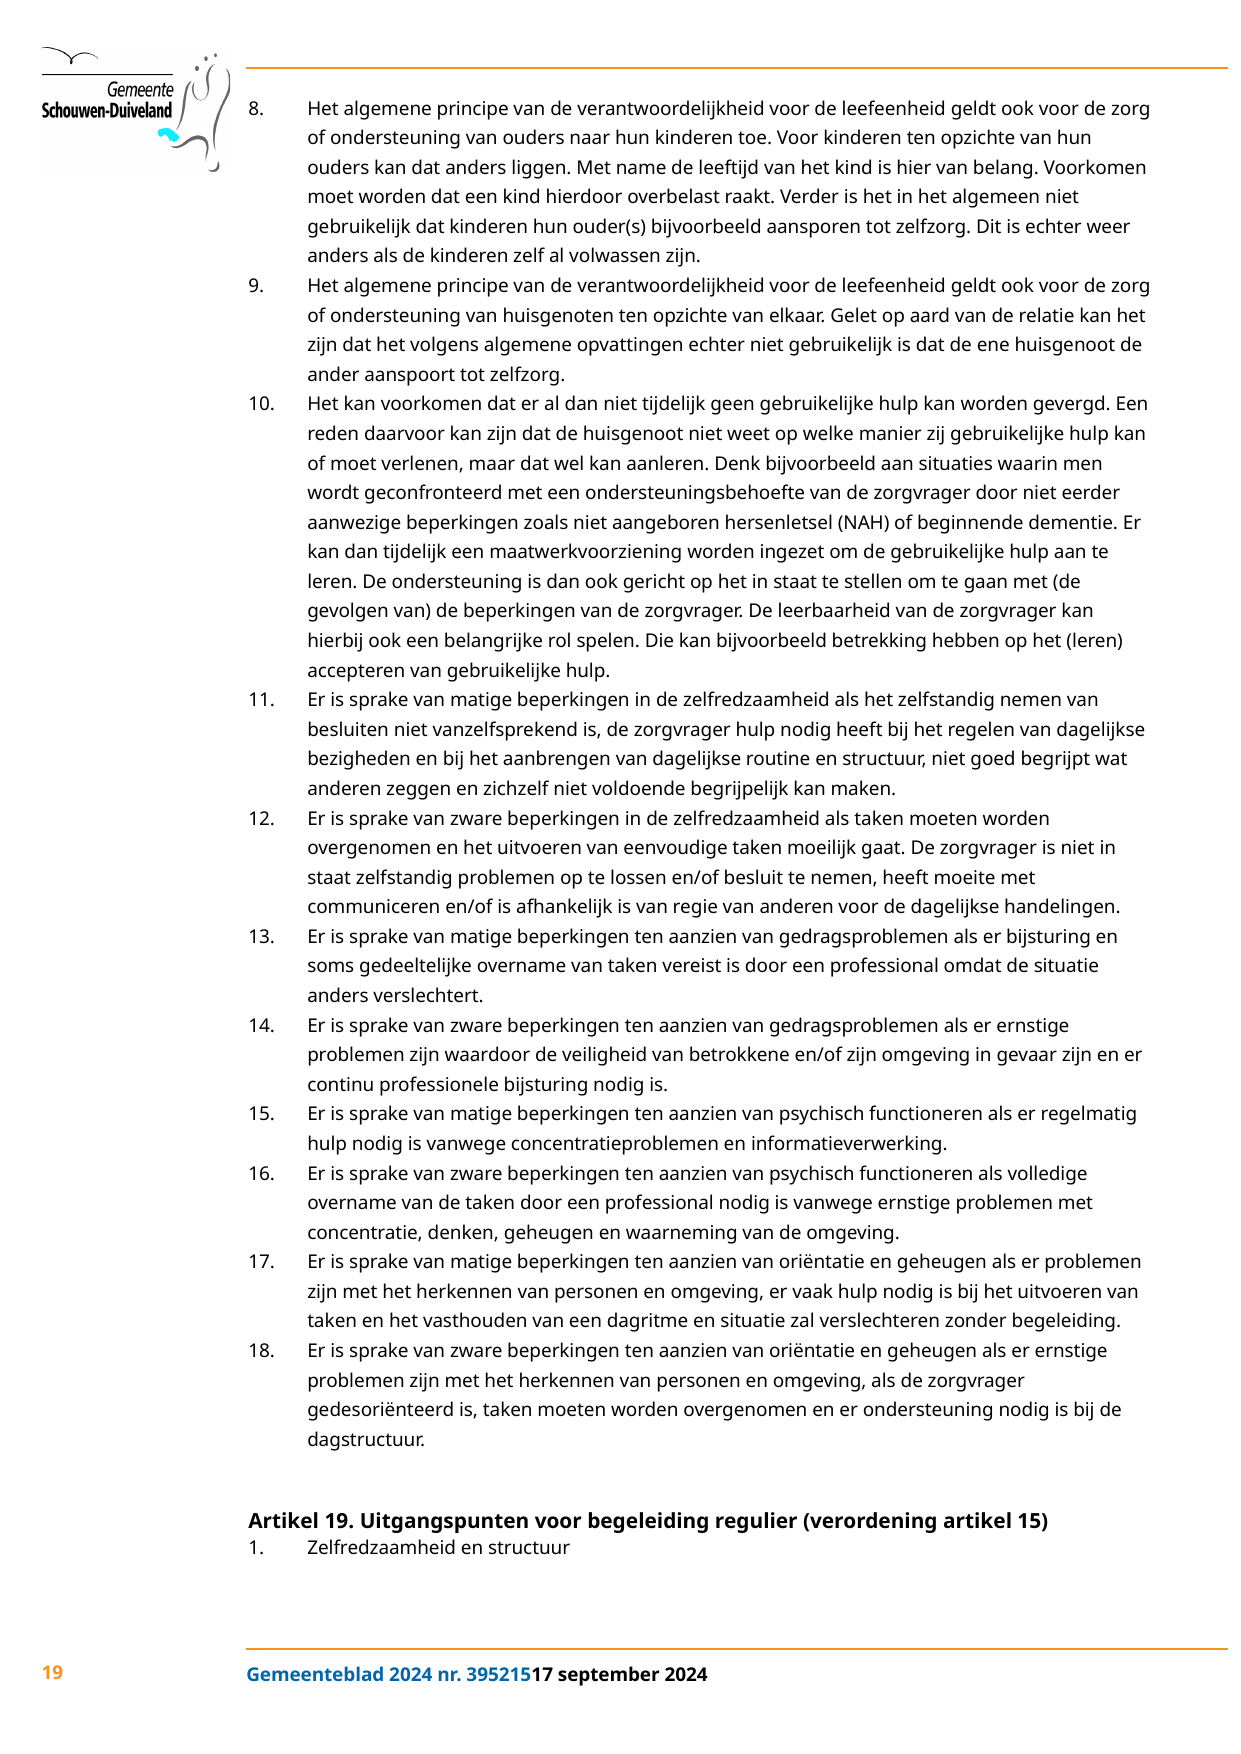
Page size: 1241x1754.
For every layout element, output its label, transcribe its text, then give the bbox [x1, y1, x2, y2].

list Er is sprake van matige beperkingen ten aanzien van psychisch functioneren als er regelmatig hulp nodig is vanwege concentratieproblemen en informatieverwerking. [248, 1101, 1152, 1156]
list Zelfredzaamheid en structuur [248, 1534, 1152, 1560]
picture [41, 47, 231, 172]
list Er is sprake van matige beperkingen in de zelfredzaamheid als het zelfstandig nemen van besluiten niet vanzelfsprekend is, de zorgvrager hulp nodig heeft bij het regelen van dagelijkse bezigheden en bij het aanbrengen van dagelijkse routine en structuur, niet goed begrijpt wat anderen zeggen en zichzelf niet voldoende begrijpelijk kan maken. [248, 686, 1152, 801]
list Het kan voorkomen dat er al dan niet tijdelijk geen gebruikelijke hulp kan worden gevergd. Een reden daarvoor kan zijn dat de huisgenoot niet weet op welke manier zij gebruikelijke hulp kan of moet verlenen, maar dat wel kan aanleren. Denk bijvoorbeeld aan situaties waarin men wordt geconfronteerd met een ondersteuningsbehoefte van de zorgvrager door niet eerder aanwezige beperkingen zoals niet aangeboren hersenletsel (NAH) of beginnende dementie. Er kan dan tijdelijk een maatwerkvoorziening worden ingezet om de gebruikelijke hulp aan te leren. De ondersteuning is dan ook gericht op het in staat te stellen om te gaan met (de gevolgen van) de beperkingen van de zorgvrager. De leerbaarheid van de zorgvrager kan hierbij ook een belangrijke rol spelen. Die kan bijvoorbeeld betrekking hebben op het (leren) accepteren van gebruikelijke hulp. [248, 391, 1152, 683]
list Er is sprake van matige beperkingen ten aanzien van gedragsproblemen als er bijsturing en soms gedeeltelijke overname van taken vereist is door een professional omdat de situatie anders verslechtert. [248, 923, 1152, 1008]
list Er is sprake van zware beperkingen ten aanzien van gedragsproblemen als er ernstige problemen zijn waardoor de veiligheid van betrokkene en/of zijn omgeving in gevaar zijn en er continu professionele bijsturing nodig is. [248, 1012, 1152, 1097]
list Er is sprake van matige beperkingen ten aanzien van oriëntatie en geheugen als er problemen zijn met het herkennen van personen en omgeving, er vaak hulp nodig is bij het uitvoeren van taken en het vasthouden van een dagritme en situatie zal verslechteren zonder begeleiding. [248, 1248, 1152, 1333]
list Er is sprake van zware beperkingen in de zelfredzaamheid als taken moeten worden overgenomen en het uitvoeren van eenvoudige taken moeilijk gaat. De zorgvrager is niet in staat zelfstandig problemen op te lossen en/of besluit te nemen, heeft moeite met communiceren en/of is afhankelijk is van regie van anderen voor de dagelijkse handelingen. [248, 805, 1152, 919]
list Er is sprake van zware beperkingen ten aanzien van oriëntatie en geheugen als er ernstige problemen zijn met het herkennen van personen en omgeving, als de zorgvrager gedesoriënteerd is, taken moeten worden overgenomen en er ondersteuning nodig is bij de dagstructuur. [248, 1337, 1152, 1452]
list Het algemene principe van de verantwoordelijkheid voor de leefeenheid geldt ook voor de zorg of ondersteuning van huisgenoten ten opzichte van elkaar. Gelet op aard van de relatie kan het zijn dat het volgens algemene opvattingen echter niet gebruikelijk is dat de ene huisgenoot de ander aanspoort tot zelfzorg. [248, 272, 1152, 387]
list Er is sprake van zware beperkingen ten aanzien van psychisch functioneren als volledige overname van de taken door een professional nodig is vanwege ernstige problemen met concentratie, denken, geheugen en waarneming van de omgeving. [248, 1160, 1152, 1245]
list Het algemene principe van de verantwoordelijkheid voor de leefeenheid geldt ook voor de zorg of ondersteuning van ouders naar hun kinderen toe. Voor kinderen ten opzichte van hun ouders kan dat anders liggen. Met name de leeftijd van het kind is hier van belang. Voorkomen moet worden dat een kind hierdoor overbelast raakt. Verder is het in het algemeen niet gebruikelijk dat kinderen hun ouder(s) bijvoorbeeld aansporen tot zelfzorg. Dit is echter weer anders als de kinderen zelf al volwassen zijn. [248, 95, 1152, 268]
text Artikel 19. Uitgangspunten voor begeleiding regulier (verordening artikel 15) [248, 1506, 1152, 1534]
